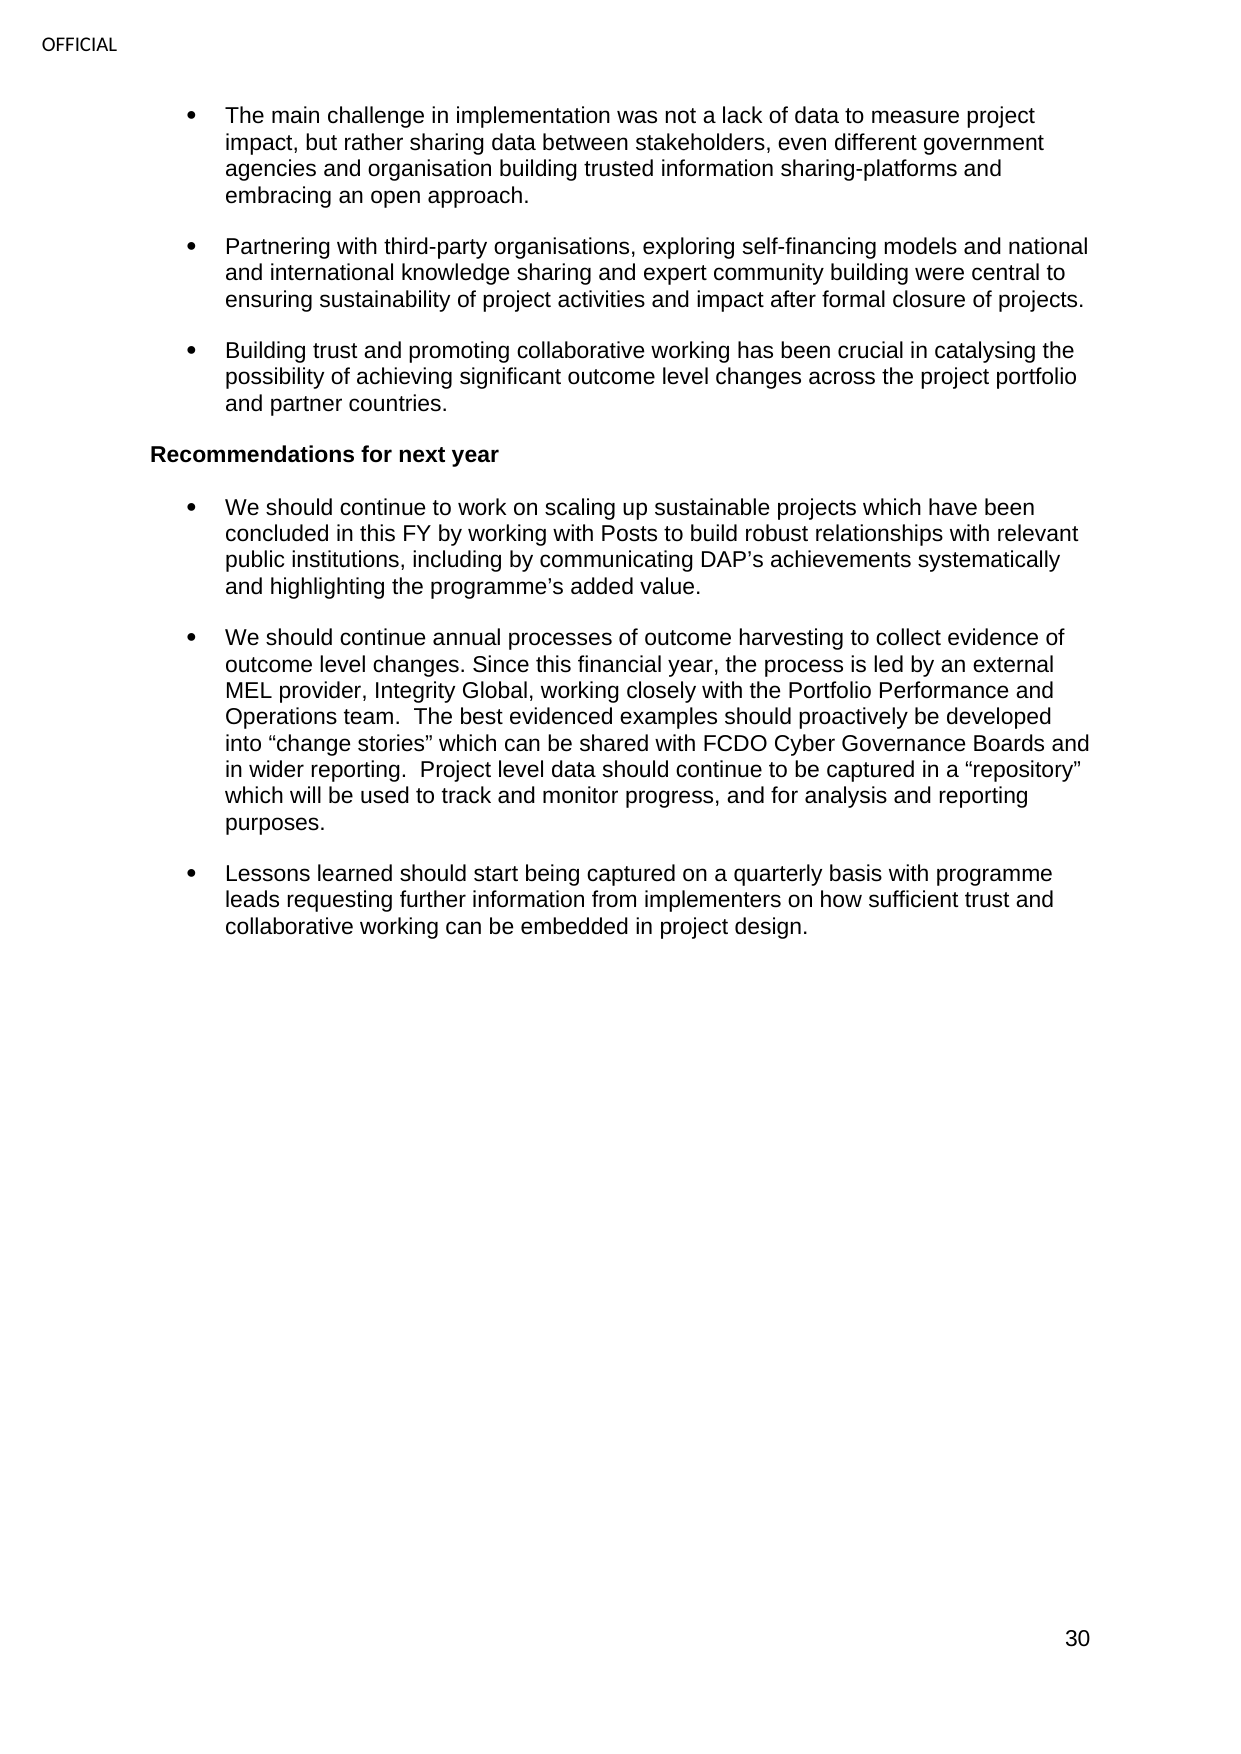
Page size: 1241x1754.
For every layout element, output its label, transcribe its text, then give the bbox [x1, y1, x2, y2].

list Partnering with third-party organisations, exploring self-financing models and national and international knowledge sharing and expert community building were central to ensuring sustainability of project activities and impact after formal closure of projects. [187, 233, 1090, 312]
list Building trust and promoting collaborative working has been crucial in catalysing the possibility of achieving significant outcome level changes across the project portfolio and partner countries. [187, 337, 1090, 416]
list The main challenge in implementation was not a lack of data to measure project impact, but rather sharing data between stakeholders, even different government agencies and organisation building trusted information sharing-platforms and embracing an open approach. [187, 102, 1090, 208]
list We should continue annual processes of outcome harvesting to collect evidence of outcome level changes. Since this financial year, the process is led by an external MEL provider, Integrity Global, working closely with the Portfolio Performance and Operations team. The best evidenced examples should proactively be developed into “change stories” which can be shared with FCDO Cyber Governance Boards and in wider reporting. Project level data should continue to be captured in a “repository” which will be used to track and monitor progress, and for analysis and reporting purposes. [187, 624, 1090, 835]
text Recommendations for next year [150, 441, 1090, 467]
list We should continue to work on scaling up sustainable projects which have been concluded in this FY by working with Posts to build robust relationships with relevant public institutions, including by communicating DAP’s achievements systematically and highlighting the programme’s added value. [187, 494, 1090, 599]
list Lessons learned should start being captured on a quarterly basis with programme leads requesting further information from implementers on how sufficient trust and collaborative working can be embedded in project design. [187, 860, 1090, 939]
